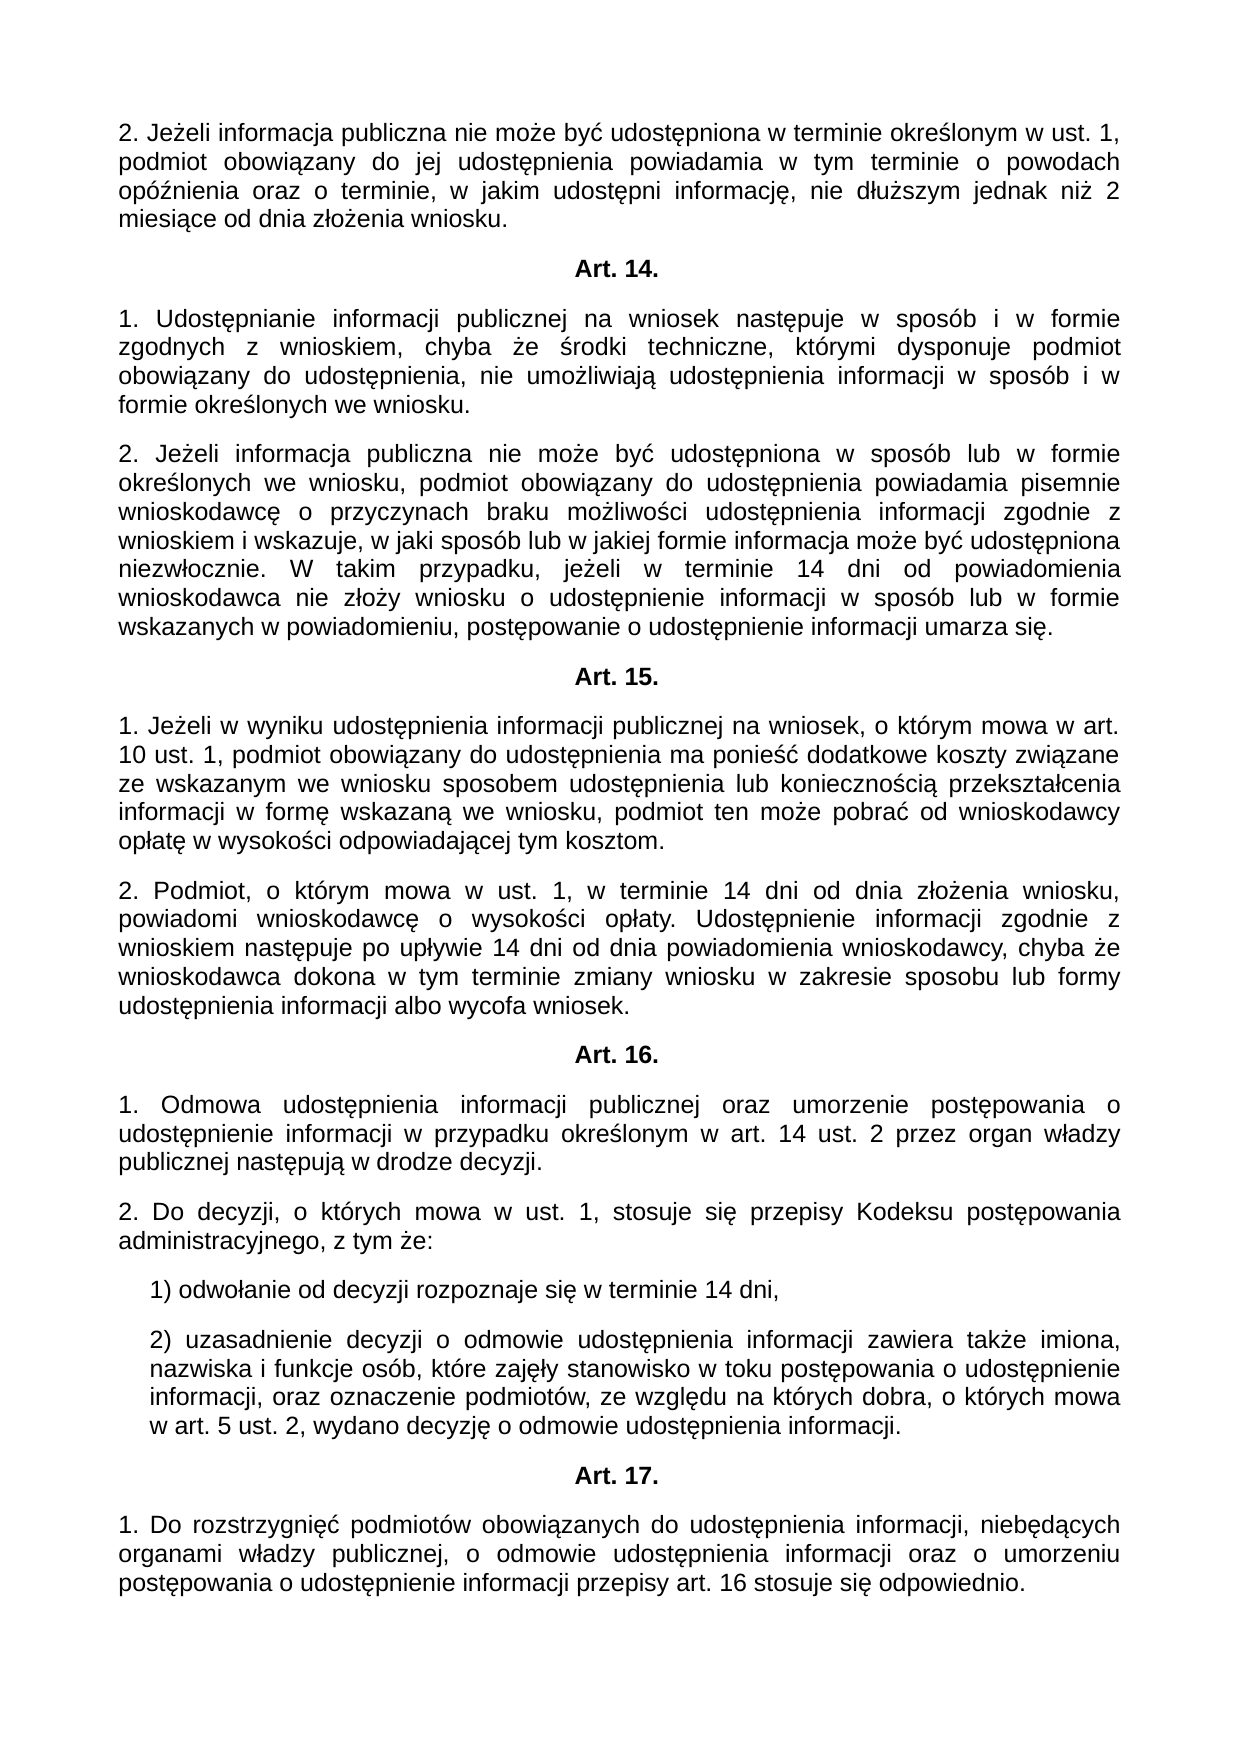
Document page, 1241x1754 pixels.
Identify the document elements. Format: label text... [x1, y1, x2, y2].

text 1. Odmowa udostępnienia informacji publicznej oraz umorzenie postępowania o udostępnienie informacji w przypadku określonym w art. 14 ust. 2 przez organ władzy publicznej następują w drodze decyzji. [118, 1090, 1122, 1176]
text 1) odwołanie od decyzji rozpoznaje się w terminie 14 dni, [149, 1275, 1122, 1304]
text Art. 16. [118, 1040, 1122, 1069]
text 2. Do decyzji, o których mowa w ust. 1, stosuje się przepisy Kodeksu postępowania administracyjnego, z tym że: [118, 1197, 1122, 1254]
text 1. Udostępnianie informacji publicznej na wniosek następuje w sposób i w formie zgodnych z wnioskiem, chyba że środki techniczne, którymi dysponuje podmiot obowiązany do udostępnienia, nie umożliwiają udostępnienia informacji w sposób i w formie określonych we wniosku. [118, 303, 1122, 418]
text 1. Do rozstrzygnięć podmiotów obowiązanych do udostępnienia informacji, niebędących organami władzy publicznej, o odmowie udostępnienia informacji oraz o umorzeniu postępowania o udostępnienie informacji przepisy art. 16 stosuje się odpowiednio. [118, 1510, 1122, 1596]
text 1. Jeżeli w wyniku udostępnienia informacji publicznej na wniosek, o którym mowa w art. 10 ust. 1, podmiot obowiązany do udostępnienia ma ponieść dodatkowe koszty związane ze wskazanym we wniosku sposobem udostępnienia lub koniecznością przekształcenia informacji w formę wskazaną we wniosku, podmiot ten może pobrać od wnioskodawcy opłatę w wysokości odpowiadającej tym kosztom. [118, 711, 1122, 855]
text Art. 14. [118, 254, 1122, 283]
text 2. Podmiot, o którym mowa w ust. 1, w terminie 14 dni od dnia złożenia wniosku, powiadomi wnioskodawcę o wysokości opłaty. Udostępnienie informacji zgodnie z wnioskiem następuje po upływie 14 dni od dnia powiadomienia wnioskodawcy, chyba że wnioskodawca dokona w tym terminie zmiany wniosku w zakresie sposobu lub formy udostępnienia informacji albo wycofa wniosek. [118, 876, 1122, 1019]
text 2. Jeżeli informacja publiczna nie może być udostępniona w sposób lub w formie określonych we wniosku, podmiot obowiązany do udostępnienia powiadamia pisemnie wnioskodawcę o przyczynach braku możliwości udostępnienia informacji zgodnie z wnioskiem i wskazuje, w jaki sposób lub w jakiej formie informacja może być udostępniona niezwłocznie. W takim przypadku, jeżeli w terminie 14 dni od powiadomienia wnioskodawca nie złoży wniosku o udostępnienie informacji w sposób lub w formie wskazanych w powiadomieniu, postępowanie o udostępnienie informacji umarza się. [118, 439, 1122, 641]
text 2. Jeżeli informacja publiczna nie może być udostępniona w terminie określonym w ust. 1, podmiot obowiązany do jej udostępnienia powiadamia w tym terminie o powodach opóźnienia oraz o terminie, w jakim udostępni informację, nie dłuższym jednak niż 2 miesiące od dnia złożenia wniosku. [118, 118, 1122, 233]
text Art. 17. [118, 1461, 1122, 1489]
text 2) uzasadnienie decyzji o odmowie udostępnienia informacji zawiera także imiona, nazwiska i funkcje osób, które zajęły stanowisko w toku postępowania o udostępnienie informacji, oraz oznaczenie podmiotów, ze względu na których dobra, o których mowa w art. 5 ust. 2, wydano decyzję o odmowie udostępnienia informacji. [149, 1325, 1122, 1440]
text Art. 15. [118, 661, 1122, 690]
